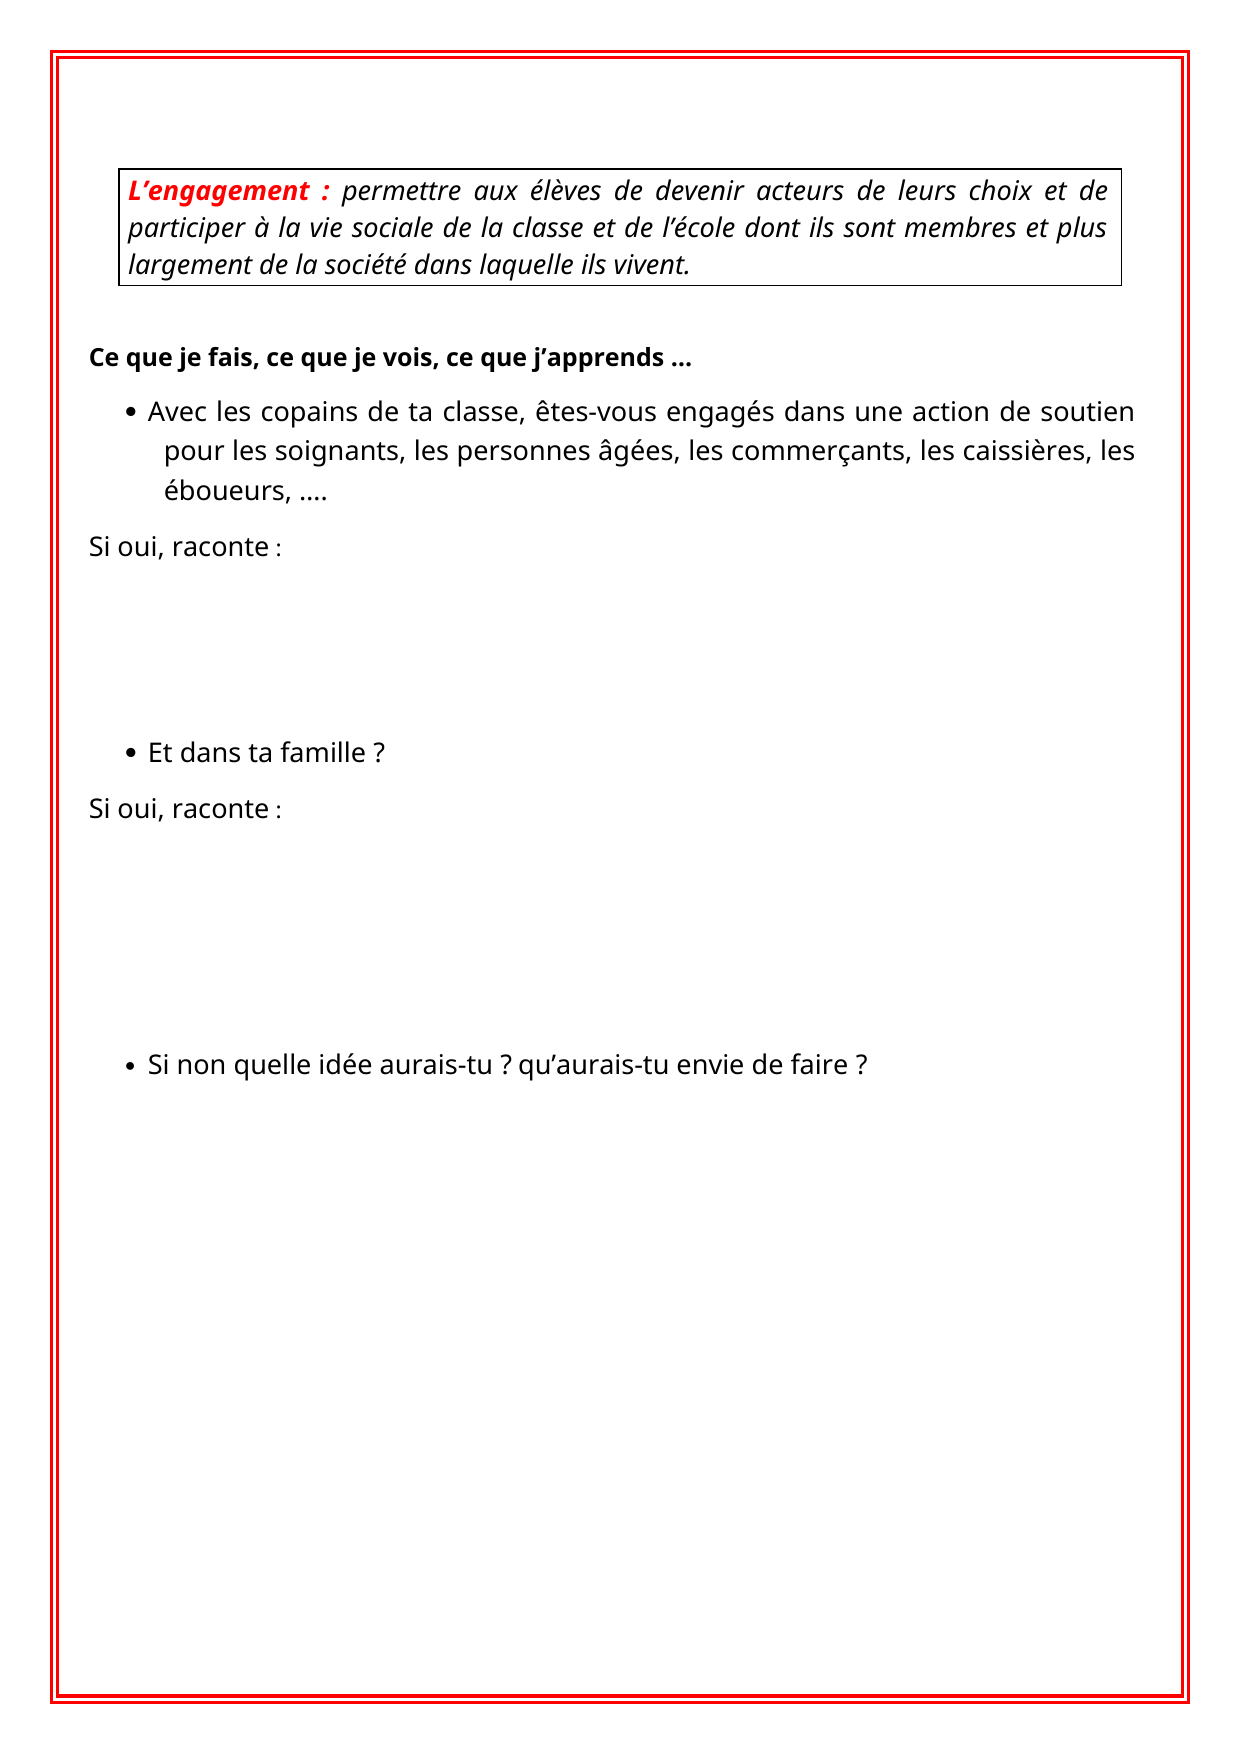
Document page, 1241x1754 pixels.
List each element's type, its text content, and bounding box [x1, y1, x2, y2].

list Avec les copains de ta classe, êtes-vous engagés dans une action de soutien pour les soignants, les personnes âgées, les commerçants, les caissières, les éboueurs, …. [126, 392, 1137, 508]
text L’engagement : permettre aux élèves de devenir acteurs de leurs choix et de participer à la vie sociale de la classe et de l’école dont ils sont membres et plus largement de la société dans laquelle ils vivent. [120, 170, 1121, 285]
text Ce que je fais, ce que je vois, ce que j’apprends … [88, 339, 1137, 373]
text Si oui, raconte : [88, 527, 1137, 564]
text Si oui, raconte : [88, 789, 1137, 826]
list Et dans ta famille ? [126, 733, 1137, 770]
list Si non quelle idée aurais-tu ? qu’aurais-tu envie de faire ? [126, 1046, 1137, 1083]
